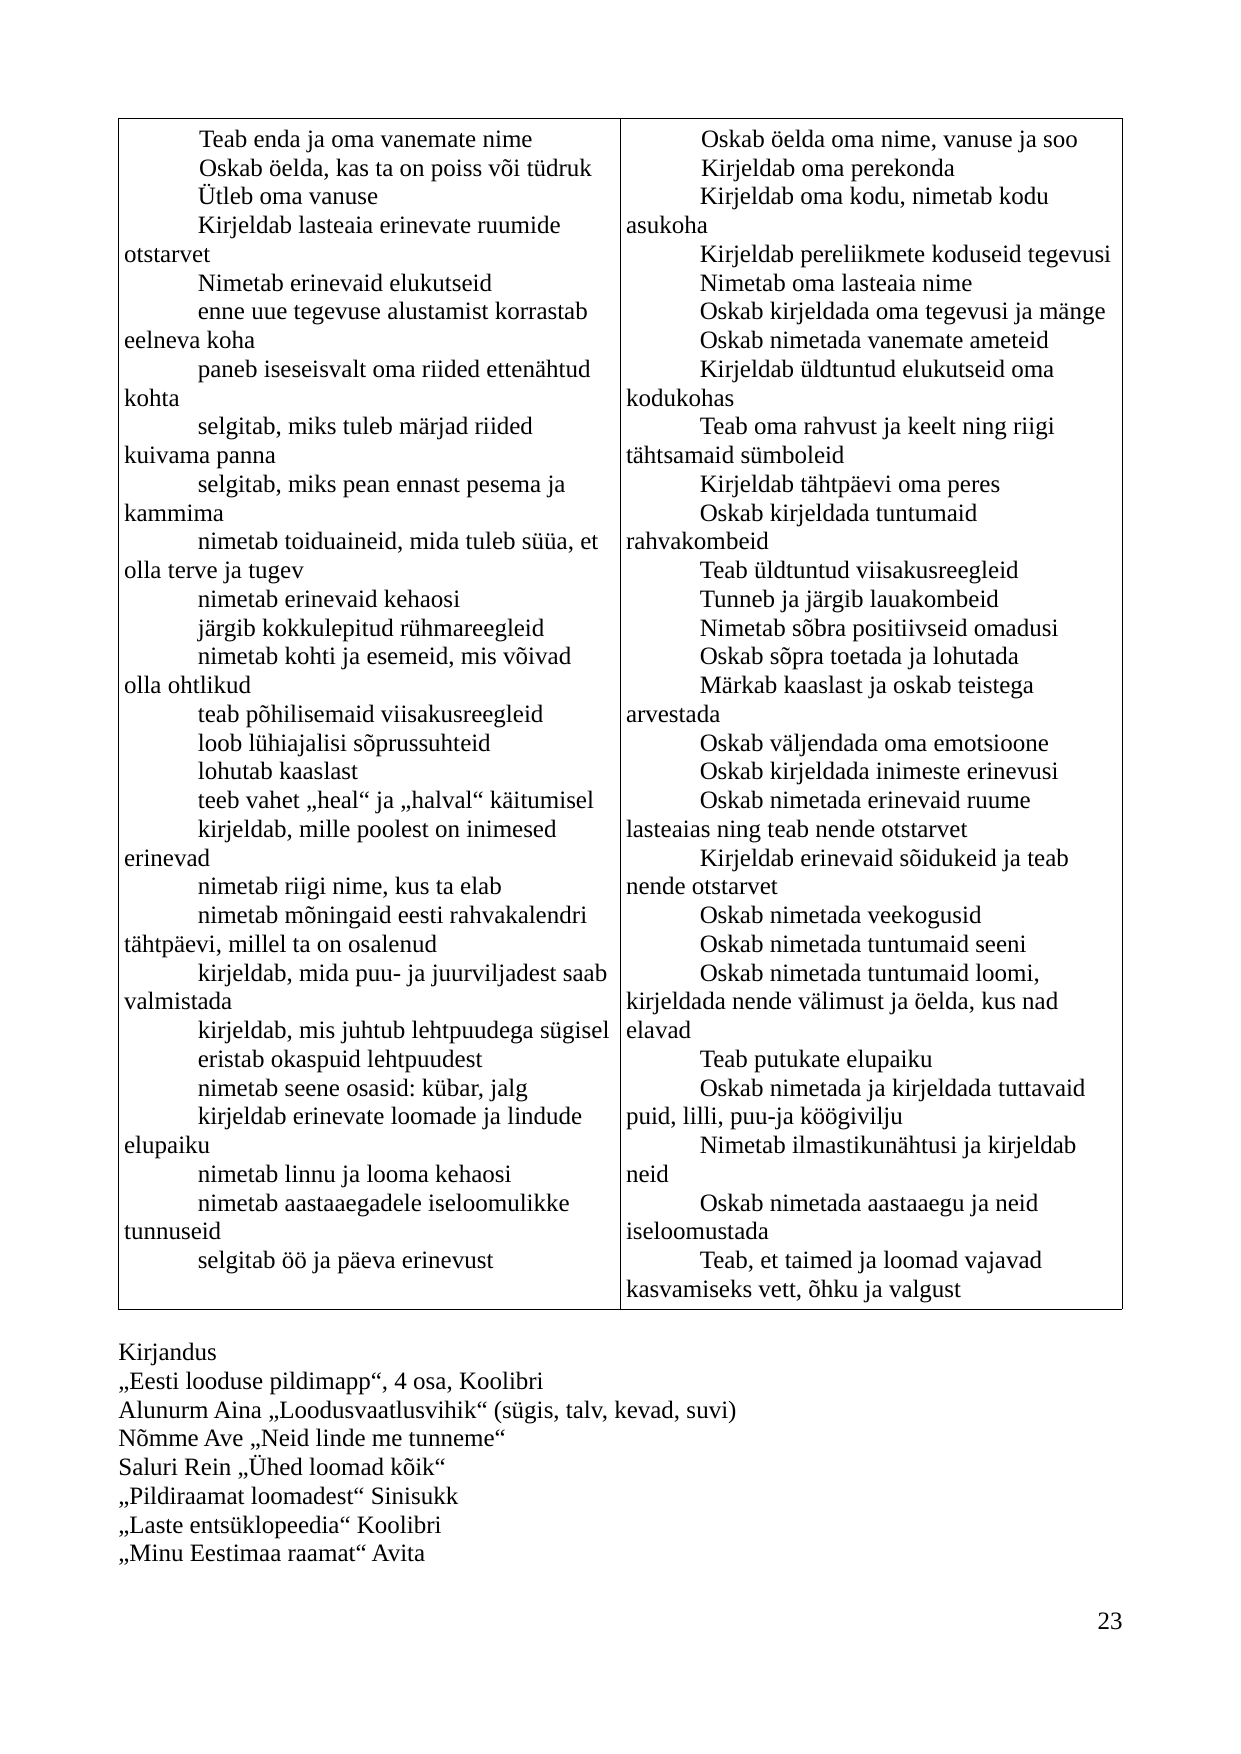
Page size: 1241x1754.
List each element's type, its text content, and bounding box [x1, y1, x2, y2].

text „Laste entsüklopeedia“ Koolibri [118, 1510, 1122, 1538]
text „Minu Eestimaa raamat“ Avita [118, 1538, 1122, 1567]
text Alunurm Aina „Loodusvaatlusvihik“ (sügis, talv, kevad, suvi) [118, 1395, 1122, 1423]
table_cell  Teab enda ja oma vanemate nime  Oskab öelda, kas ta on poiss või tüdruk  Ütleb oma vanuse  Kirjeldab lasteaia erinevate ruumide otstarvet  Nimetab erinevaid elukutseid  enne uue tegevuse alustamist korrastab eelneva koha  paneb iseseisvalt oma riided ettenähtud kohta  selgitab, miks tuleb märjad riided kuivama panna  selgitab, miks pean ennast pesema ja kammima  nimetab toiduaineid, mida tuleb süüa, et olla terve ja tugev  nimetab erinevaid kehaosi  järgib kokkulepitud rühmareegleid  nimetab kohti ja esemeid, mis võivad olla ohtlikud  teab põhilisemaid viisakusreegleid  loob lühiajalisi sõprussuhteid  lohutab kaaslast  teeb vahet „heal“ ja „halval“ käitumisel  kirjeldab, mille poolest on inimesed erinevad  nimetab riigi nime, kus ta elab  nimetab mõningaid eesti rahvakalendri tähtpäevi, millel ta on osalenud  kirjeldab, mida puu- ja juurviljadest saab valmistada  kirjeldab, mis juhtub lehtpuudega sügisel  eristab okaspuid lehtpuudest  nimetab seene osasid: kübar, jalg  kirjeldab erinevate loomade ja lindude elupaiku  nimetab linnu ja looma kehaosi  nimetab aastaaegadele iseloomulikke tunnuseid  selgitab öö ja päeva erinevust [119, 119, 620, 1308]
text Nõmme Ave „Neid linde me tunneme“ [118, 1423, 1122, 1452]
text „Eesti looduse pildimapp“, 4 osa, Koolibri [118, 1366, 1122, 1395]
table_cell  Oskab öelda oma nime, vanuse ja soo  Kirjeldab oma perekonda  Kirjeldab oma kodu, nimetab kodu asukoha  Kirjeldab pereliikmete koduseid tegevusi  Nimetab oma lasteaia nime  Oskab kirjeldada oma tegevusi ja mänge  Oskab nimetada vanemate ameteid  Kirjeldab üldtuntud elukutseid oma kodukohas  Teab oma rahvust ja keelt ning riigi tähtsamaid sümboleid  Kirjeldab tähtpäevi oma peres  Oskab kirjeldada tuntumaid rahvakombeid  Teab üldtuntud viisakusreegleid  Tunneb ja järgib lauakombeid  Nimetab sõbra positiivseid omadusi  Oskab sõpra toetada ja lohutada  Märkab kaaslast ja oskab teistega arvestada  Oskab väljendada oma emotsioone  Oskab kirjeldada inimeste erinevusi  Oskab nimetada erinevaid ruume lasteaias ning teab nende otstarvet  Kirjeldab erinevaid sõidukeid ja teab nende otstarvet  Oskab nimetada veekogusid  Oskab nimetada tuntumaid seeni  Oskab nimetada tuntumaid loomi, kirjeldada nende välimust ja öelda, kus nad elavad  Teab putukate elupaiku  Oskab nimetada ja kirjeldada tuttavaid puid, lilli, puu-ja köögivilju  Nimetab ilmastikunähtusi ja kirjeldab neid  Oskab nimetada aastaaegu ja neid iseloomustada  Teab, et taimed ja loomad vajavad kasvamiseks vett, õhku ja valgust [621, 119, 1122, 1308]
text Saluri Rein „Ühed loomad kõik“ [118, 1452, 1122, 1481]
text Kirjandus [118, 1337, 1122, 1366]
text „Pildiraamat loomadest“ Sinisukk [118, 1481, 1122, 1510]
